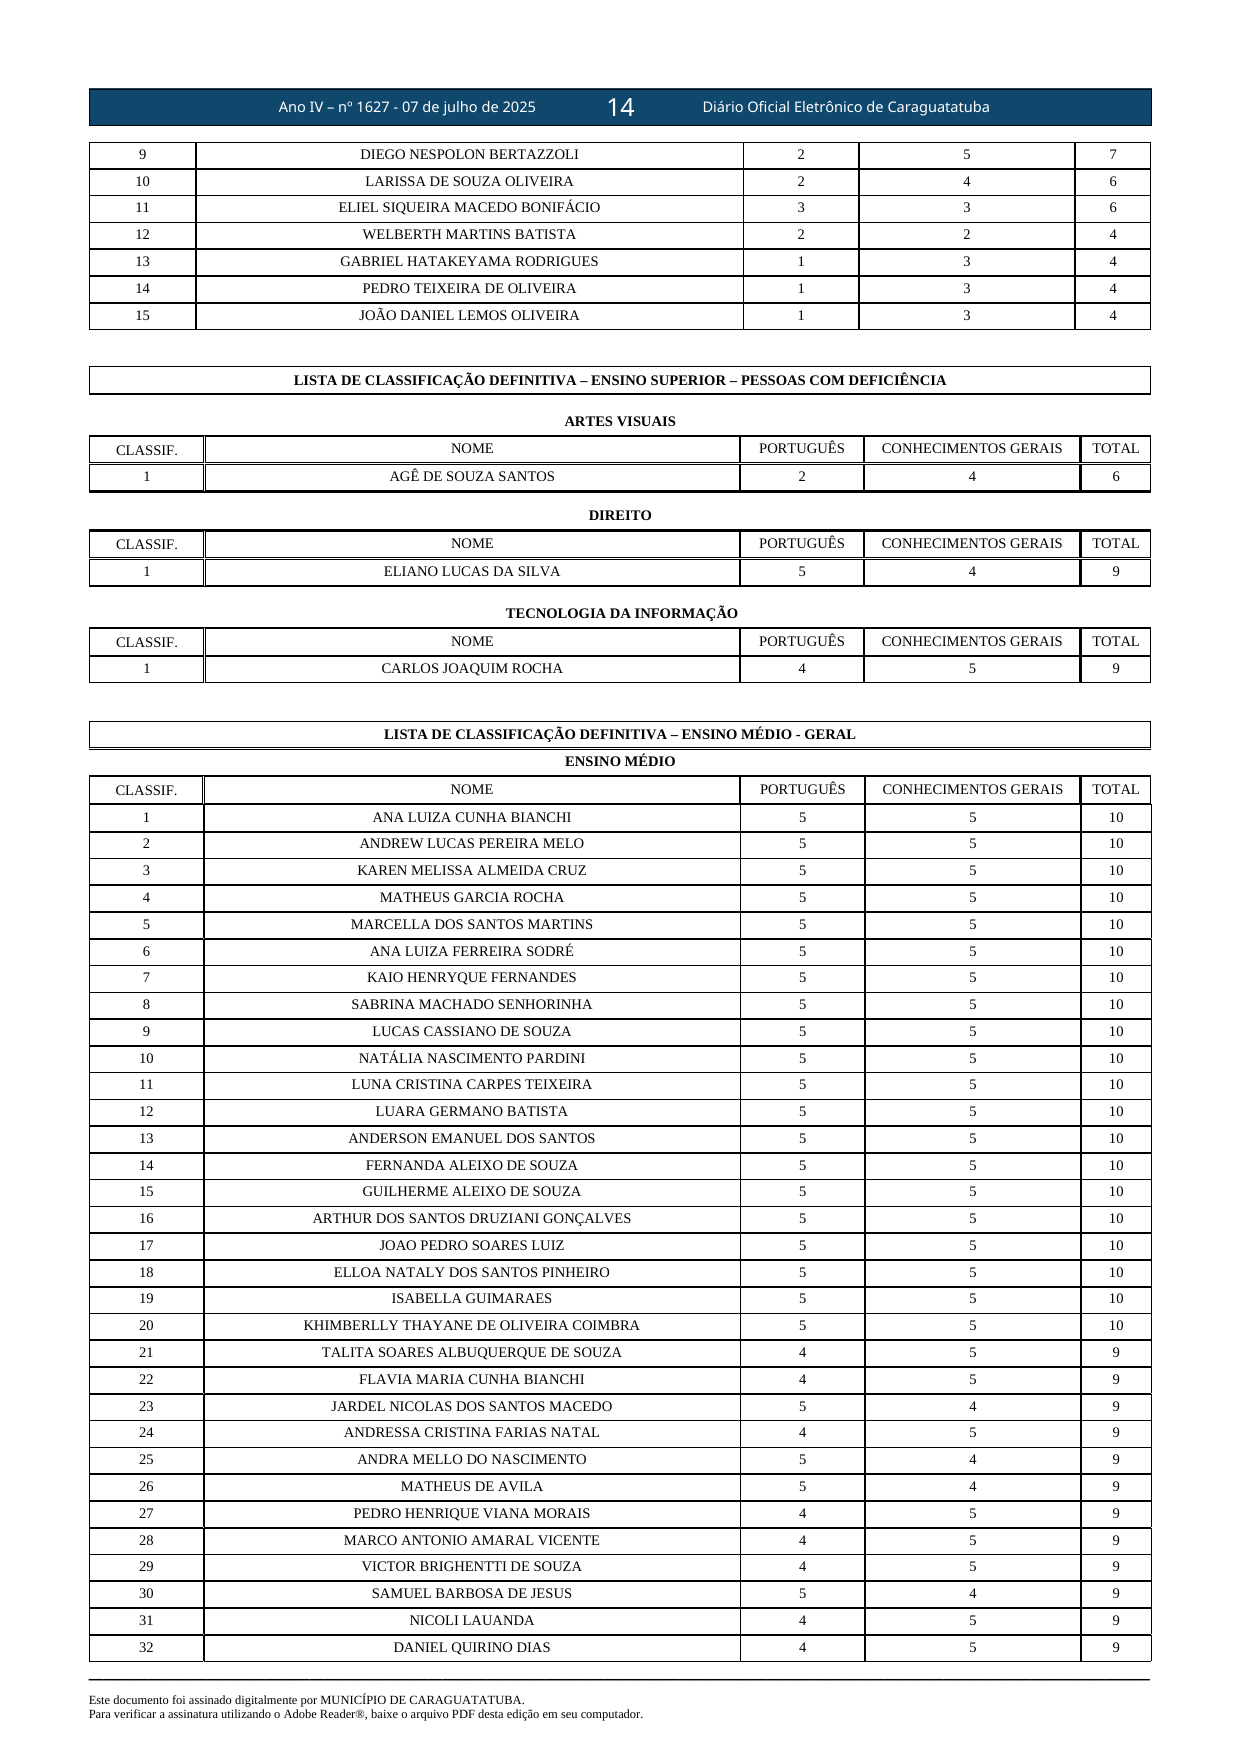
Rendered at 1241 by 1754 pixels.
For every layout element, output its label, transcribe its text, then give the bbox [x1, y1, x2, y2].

table_cell 10 [1082, 1234, 1151, 1259]
table_cell 5 [866, 1529, 1080, 1554]
table_cell 5 [741, 966, 864, 992]
table_cell 4 [741, 657, 863, 682]
table_cell DIEGO NESPOLON BERTAZZOLI [197, 143, 743, 168]
table_cell FLAVIA MARIA CUNHA BIANCHI [205, 1368, 740, 1393]
table_cell 1 [90, 560, 203, 585]
table_cell JOÃO DANIEL LEMOS OLIVEIRA [197, 304, 743, 329]
table_cell 3 [744, 196, 858, 222]
table_cell 10 [1082, 913, 1151, 938]
table_cell 5 [866, 1261, 1080, 1286]
table_cell 5 [866, 805, 1080, 831]
table_cell 17 [90, 1234, 203, 1259]
table_cell 6 [1076, 196, 1150, 222]
table_cell 14 [90, 1154, 203, 1179]
table_cell 2 [741, 465, 863, 490]
table_cell 4 [741, 1636, 864, 1661]
table_cell DIREITO [89, 493, 1151, 529]
table_cell 9 [1082, 1395, 1151, 1420]
table_cell WELBERTH MARTINS BATISTA [197, 223, 743, 248]
table_cell TOTAL [1082, 532, 1150, 557]
table_cell NOME [206, 532, 739, 557]
table_cell GABRIEL HATAKEYAMA RODRIGUES [197, 250, 743, 275]
table_header LISTA DE CLASSIFICAÇÃO DEFINITIVA – ENSINO SUPERIOR – PESSOAS COM DEFICIÊNCIA [90, 367, 1150, 393]
table_cell 5 [741, 1180, 864, 1206]
table_cell 5 [866, 1609, 1080, 1634]
table_cell FERNANDA ALEIXO DE SOUZA [205, 1154, 740, 1179]
table_cell 4 [741, 1529, 864, 1554]
table_cell 6 [90, 940, 203, 965]
table_cell 10 [1082, 1020, 1151, 1045]
table_cell 5 [741, 1314, 864, 1339]
table_cell 5 [741, 1207, 864, 1232]
table_cell 4 [741, 1341, 864, 1366]
table_cell 5 [741, 1020, 864, 1045]
table_cell LUNA CRISTINA CARPES TEIXEIRA [205, 1073, 740, 1099]
table_cell 4 [741, 1368, 864, 1393]
table_cell 9 [1082, 1555, 1151, 1580]
table_cell KAIO HENRYQUE FERNANDES [205, 966, 740, 992]
table_cell AGÊ DE SOUZA SANTOS [206, 465, 739, 490]
table_cell 5 [741, 886, 864, 911]
table_cell 5 [741, 1448, 864, 1473]
table_cell 5 [866, 1555, 1080, 1580]
table_cell 1 [90, 657, 203, 682]
table_cell JOAO PEDRO SOARES LUIZ [205, 1234, 740, 1259]
table_cell 5 [866, 886, 1080, 911]
table_cell 1 [744, 277, 858, 302]
table_cell 30 [90, 1582, 203, 1607]
table_cell 9 [1082, 1448, 1151, 1473]
table_cell 11 [90, 1073, 203, 1099]
table_cell 5 [741, 1582, 864, 1607]
table_cell 5 [741, 833, 864, 858]
table_cell 5 [866, 1100, 1080, 1125]
table_cell 5 [866, 913, 1080, 938]
table_header LISTA DE CLASSIFICAÇÃO DEFINITIVA – ENSINO MÉDIO - GERAL [90, 722, 1150, 747]
table_cell 5 [866, 1047, 1080, 1072]
table_cell 10 [1082, 1127, 1151, 1152]
table_cell 5 [741, 1047, 864, 1072]
table_cell 11 [90, 196, 195, 222]
table_cell 4 [1076, 250, 1150, 275]
table_cell 14 [90, 277, 195, 302]
table_cell 5 [741, 940, 864, 965]
table_cell 5 [866, 1127, 1080, 1152]
table_cell 5 [741, 805, 864, 831]
table_cell 15 [90, 1180, 203, 1206]
table_cell 19 [90, 1288, 203, 1313]
table_cell 4 [865, 465, 1079, 490]
table_cell CLASSIF. [90, 532, 203, 557]
table_cell 9 [1082, 1475, 1151, 1500]
table_cell 2 [744, 170, 858, 195]
table_cell PORTUGUÊS [741, 437, 863, 462]
table_cell 4 [860, 170, 1074, 195]
table_cell ANDERSON EMANUEL DOS SANTOS [205, 1127, 740, 1152]
table_cell JARDEL NICOLAS DOS SANTOS MACEDO [205, 1395, 740, 1420]
table_cell 5 [741, 993, 864, 1018]
table_cell 23 [90, 1395, 203, 1420]
table_cell PORTUGUÊS [741, 629, 863, 655]
table_cell 5 [741, 913, 864, 938]
table_cell TECNOLOGIA DA INFORMAÇÃO [89, 587, 1151, 627]
table_cell TOTAL [1082, 629, 1150, 655]
table_cell 28 [90, 1529, 203, 1554]
table_cell 10 [1082, 1261, 1151, 1286]
table_cell 9 [1082, 1609, 1151, 1634]
table_cell 5 [741, 1100, 864, 1125]
table_cell 22 [90, 1368, 203, 1393]
table_cell 13 [90, 1127, 203, 1152]
table_cell 10 [1082, 1047, 1151, 1072]
table_cell ELLOA NATALY DOS SANTOS PINHEIRO [205, 1261, 740, 1286]
table_cell 5 [866, 833, 1080, 858]
table_cell NOME [205, 777, 739, 803]
table_cell 9 [90, 1020, 203, 1045]
table_cell 4 [741, 1421, 864, 1447]
table_cell 10 [1082, 859, 1151, 884]
table_cell PEDRO TEIXEIRA DE OLIVEIRA [197, 277, 743, 302]
table_cell ANA LUIZA FERREIRA SODRÉ [205, 940, 740, 965]
table_cell CONHECIMENTOS GERAIS [865, 437, 1079, 462]
table_cell 6 [1082, 465, 1150, 490]
table_cell NOME [206, 437, 739, 462]
table_cell 9 [1082, 1421, 1151, 1447]
table_cell 25 [90, 1448, 203, 1473]
table_cell 10 [1082, 1073, 1151, 1099]
table_cell 5 [741, 859, 864, 884]
table_cell 15 [90, 304, 195, 329]
table_cell 13 [90, 250, 195, 275]
table_cell 5 [741, 1395, 864, 1420]
table_cell NATÁLIA NASCIMENTO PARDINI [205, 1047, 740, 1072]
table_cell LUARA GERMANO BATISTA [205, 1100, 740, 1125]
table_cell 9 [1082, 1529, 1151, 1554]
table_cell 10 [1082, 940, 1151, 965]
table_cell 10 [90, 1047, 203, 1072]
table_cell 10 [1082, 1288, 1151, 1313]
table_cell CLASSIF. [90, 437, 203, 462]
table_cell 5 [741, 1127, 864, 1152]
table_cell 9 [1082, 657, 1150, 682]
table_cell 5 [866, 993, 1080, 1018]
table_cell 16 [90, 1207, 203, 1232]
table_cell 4 [1076, 304, 1150, 329]
table_cell 9 [1082, 1341, 1151, 1366]
table_cell ANDREW LUCAS PEREIRA MELO [205, 833, 740, 858]
table_cell CONHECIMENTOS GERAIS [865, 629, 1079, 655]
table_cell CONHECIMENTOS GERAIS [866, 777, 1079, 803]
table_cell 2 [860, 223, 1074, 248]
table_cell 2 [744, 143, 858, 168]
table_cell 10 [1082, 1314, 1151, 1339]
table_cell 10 [1082, 805, 1151, 831]
table_cell 4 [866, 1582, 1080, 1607]
table_cell 5 [866, 859, 1080, 884]
table_cell 8 [90, 993, 203, 1018]
table_cell ENSINO MÉDIO [89, 750, 1151, 775]
table_cell MATHEUS GARCIA ROCHA [205, 886, 740, 911]
table_cell 10 [1082, 993, 1151, 1018]
table_cell 5 [741, 1073, 864, 1099]
table_cell SABRINA MACHADO SENHORINHA [205, 993, 740, 1018]
table_cell 5 [741, 560, 863, 585]
table_cell 9 [1082, 1582, 1151, 1607]
table_cell 5 [866, 1636, 1080, 1661]
table_cell 10 [90, 170, 195, 195]
table_cell 9 [90, 143, 195, 168]
table_cell 5 [866, 1341, 1080, 1366]
table_cell 5 [866, 940, 1080, 965]
table_cell 3 [90, 859, 203, 884]
table_cell 5 [741, 1154, 864, 1179]
table_cell ANA LUIZA CUNHA BIANCHI [205, 805, 740, 831]
table_cell TALITA SOARES ALBUQUERQUE DE SOUZA [205, 1341, 740, 1366]
table_cell ELIEL SIQUEIRA MACEDO BONIFÁCIO [197, 196, 743, 222]
table_cell 5 [865, 657, 1079, 682]
table_cell 4 [866, 1475, 1080, 1500]
table_cell LUCAS CASSIANO DE SOUZA [205, 1020, 740, 1045]
table_cell MARCELLA DOS SANTOS MARTINS [205, 913, 740, 938]
table_cell TOTAL [1082, 437, 1150, 462]
table_cell CLASSIF. [90, 629, 203, 655]
table_cell 4 [741, 1555, 864, 1580]
table_cell 20 [90, 1314, 203, 1339]
table_cell 10 [1082, 833, 1151, 858]
table_cell 5 [866, 1207, 1080, 1232]
table_cell 5 [866, 1020, 1080, 1045]
table_cell ELIANO LUCAS DA SILVA [206, 560, 739, 585]
table_cell 9 [1082, 560, 1150, 585]
table_cell PEDRO HENRIQUE VIANA MORAIS [205, 1502, 740, 1527]
table_cell 10 [1082, 1154, 1151, 1179]
table_cell 4 [741, 1502, 864, 1527]
table_cell 4 [1076, 223, 1150, 248]
table_cell 10 [1082, 1100, 1151, 1125]
table_cell 10 [1082, 1207, 1151, 1232]
table_cell 10 [1082, 886, 1151, 911]
table_cell 5 [860, 143, 1074, 168]
table_cell 27 [90, 1502, 203, 1527]
table_cell VICTOR BRIGHENTTI DE SOUZA [205, 1555, 740, 1580]
table_cell 1 [90, 805, 203, 831]
table_cell 1 [744, 250, 858, 275]
table_cell 18 [90, 1261, 203, 1286]
table_cell KHIMBERLLY THAYANE DE OLIVEIRA COIMBRA [205, 1314, 740, 1339]
table_cell CARLOS JOAQUIM ROCHA [206, 657, 739, 682]
table_cell 5 [866, 1180, 1080, 1206]
table_cell 5 [866, 1234, 1080, 1259]
table_cell 3 [860, 304, 1074, 329]
table_cell 31 [90, 1609, 203, 1634]
table_cell LARISSA DE SOUZA OLIVEIRA [197, 170, 743, 195]
table_cell NOME [206, 629, 739, 655]
table_cell 5 [741, 1234, 864, 1259]
table_cell 10 [1082, 1180, 1151, 1206]
table_cell 9 [1082, 1502, 1151, 1527]
table_cell 29 [90, 1555, 203, 1580]
table_cell ISABELLA GUIMARAES [205, 1288, 740, 1313]
table_cell 5 [866, 1288, 1080, 1313]
table_cell 12 [90, 1100, 203, 1125]
table_cell DANIEL QUIRINO DIAS [205, 1636, 740, 1661]
table_cell 1 [90, 465, 203, 490]
table_cell PORTUGUÊS [741, 777, 864, 803]
table_cell 5 [866, 1421, 1080, 1447]
table_cell 5 [866, 1154, 1080, 1179]
table_cell 10 [1082, 966, 1151, 992]
table_cell 12 [90, 223, 195, 248]
table_cell 9 [1082, 1368, 1151, 1393]
table_cell 21 [90, 1341, 203, 1366]
table_cell 32 [90, 1636, 203, 1661]
table_cell 3 [860, 196, 1074, 222]
table_cell 5 [90, 913, 203, 938]
table_cell SAMUEL BARBOSA DE JESUS [205, 1582, 740, 1607]
table_cell 2 [90, 833, 203, 858]
table_cell 4 [741, 1609, 864, 1634]
table_cell CONHECIMENTOS GERAIS [865, 532, 1079, 557]
table_cell ANDRA MELLO DO NASCIMENTO [205, 1448, 740, 1473]
table_cell 4 [1076, 277, 1150, 302]
table_cell 2 [744, 223, 858, 248]
table_cell GUILHERME ALEIXO DE SOUZA [205, 1180, 740, 1206]
table_cell 6 [1076, 170, 1150, 195]
table_cell 7 [90, 966, 203, 992]
table_cell 5 [866, 1502, 1080, 1527]
table_cell 5 [741, 1261, 864, 1286]
table_cell 7 [1076, 143, 1150, 168]
table_cell MATHEUS DE AVILA [205, 1475, 740, 1500]
table_cell NICOLI LAUANDA [205, 1609, 740, 1634]
table_cell 4 [866, 1395, 1080, 1420]
table_cell 5 [741, 1475, 864, 1500]
table_cell TOTAL [1082, 777, 1150, 803]
table_cell ANDRESSA CRISTINA FARIAS NATAL [205, 1421, 740, 1447]
table_cell CLASSIF. [90, 777, 202, 803]
table_cell ARTHUR DOS SANTOS DRUZIANI GONÇALVES [205, 1207, 740, 1232]
table_cell 5 [866, 1073, 1080, 1099]
table_cell PORTUGUÊS [741, 532, 863, 557]
table_cell 9 [1082, 1636, 1151, 1661]
table_cell 5 [866, 1368, 1080, 1393]
table_cell 3 [860, 250, 1074, 275]
table_cell 26 [90, 1475, 203, 1500]
table_cell 1 [744, 304, 858, 329]
table_cell 3 [860, 277, 1074, 302]
table_cell KAREN MELISSA ALMEIDA CRUZ [205, 859, 740, 884]
table_cell 4 [865, 560, 1079, 585]
table_cell 4 [90, 886, 203, 911]
table_cell 5 [866, 966, 1080, 992]
table_cell ARTES VISUAIS [89, 395, 1151, 435]
table_cell 5 [741, 1288, 864, 1313]
table_cell MARCO ANTONIO AMARAL VICENTE [205, 1529, 740, 1554]
table_cell 24 [90, 1421, 203, 1447]
table_cell 5 [866, 1314, 1080, 1339]
table_cell 4 [866, 1448, 1080, 1473]
